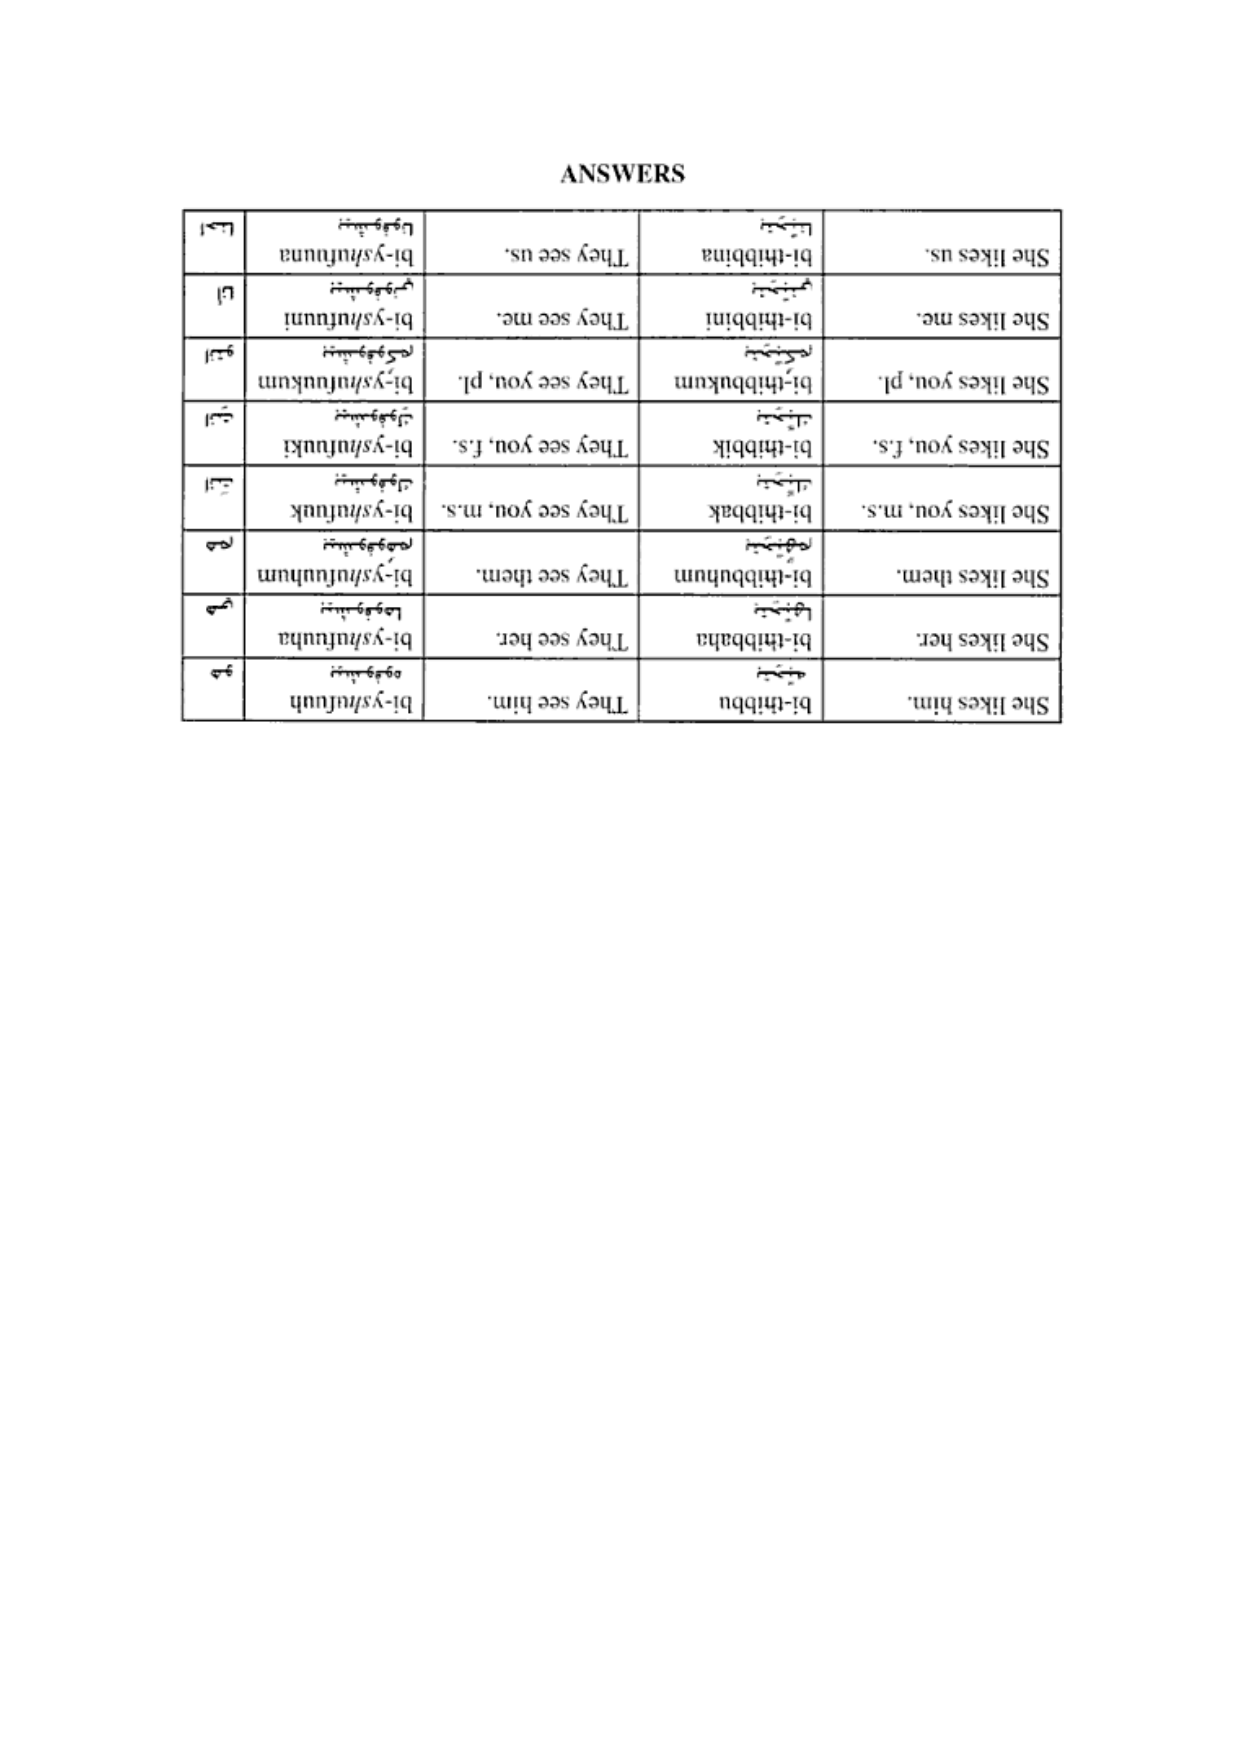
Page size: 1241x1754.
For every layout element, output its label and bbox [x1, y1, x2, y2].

picture [161, 146, 1080, 743]
